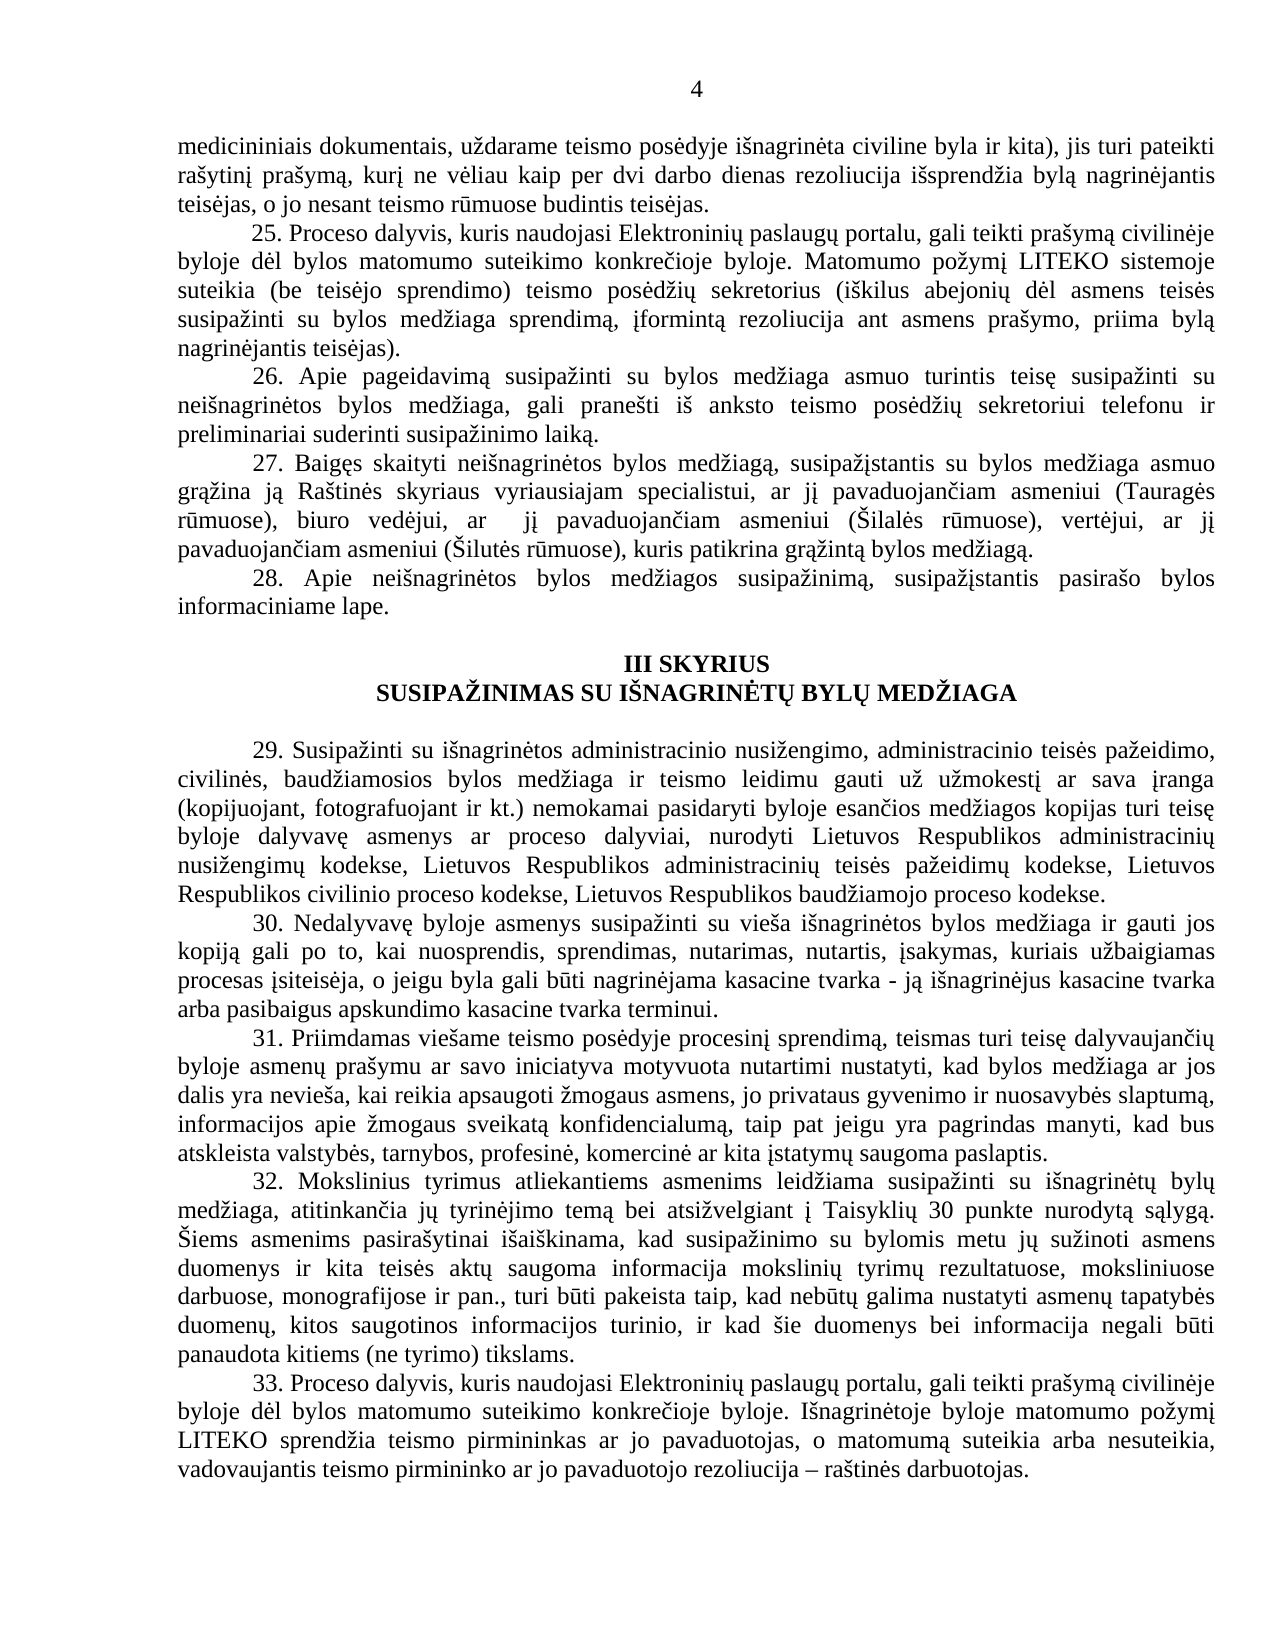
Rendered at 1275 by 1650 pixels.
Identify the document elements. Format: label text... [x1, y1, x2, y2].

text medicininiais dokumentais, uždarame teismo posėdyje išnagrinėta civiline byla ir kita), jis turi pateikti rašytinį prašymą, kurį ne vėliau kaip per dvi darbo dienas rezoliucija išsprendžia bylą nagrinėjantis teisėjas, o jo nesant teismo rūmuose budintis teisėjas. [177, 131, 1216, 218]
text 30. Nedalyvavę byloje asmenys susipažinti su vieša išnagrinėtos bylos medžiaga ir gauti jos kopiją gali po to, kai nuosprendis, sprendimas, nutarimas, nutartis, įsakymas, kuriais užbaigiamas procesas įsiteisėja, o jeigu byla gali būti nagrinėjama kasacine tvarka - ją išnagrinėjus kasacine tvarka arba pasibaigus apskundimo kasacine tvarka terminui. [177, 908, 1216, 1023]
text 28. Apie neišnagrinėtos bylos medžiagos susipažinimą, susipažįstantis pasirašo bylos informaciniame lape. [177, 563, 1216, 620]
text SUSIPAŽINIMAS SU IŠNAGRINĖTŲ BYLŲ MEDŽIAGA [177, 678, 1216, 706]
text 29. Susipažinti su išnagrinėtos administracinio nusižengimo, administracinio teisės pažeidimo, civilinės, baudžiamosios bylos medžiaga ir teismo leidimu gauti už užmokestį ar sava įranga (kopijuojant, fotografuojant ir kt.) nemokamai pasidaryti byloje esančios medžiagos kopijas turi teisę byloje dalyvavę asmenys ar proceso dalyviai, nurodyti Lietuvos Respublikos administracinių nusižengimų kodekse, Lietuvos Respublikos administracinių teisės pažeidimų kodekse, Lietuvos Respublikos civilinio proceso kodekse, Lietuvos Respublikos baudžiamojo proceso kodekse. [177, 735, 1216, 908]
text III SKYRIUS [177, 649, 1216, 678]
text 33. Proceso dalyvis, kuris naudojasi Elektroninių paslaugų portalu, gali teikti prašymą civilinėje byloje dėl bylos matomumo suteikimo konkrečioje byloje. Išnagrinėtoje byloje matomumo požymį LITEKO sprendžia teismo pirmininkas ar jo pavaduotojas, o matomumą suteikia arba nesuteikia, vadovaujantis teismo pirmininko ar jo pavaduotojo rezoliucija – raštinės darbuotojas. [177, 1368, 1216, 1483]
text 32. Mokslinius tyrimus atliekantiems asmenims leidžiama susipažinti su išnagrinėtų bylų medžiaga, atitinkančia jų tyrinėjimo temą bei atsižvelgiant į Taisyklių 30 punkte nurodytą sąlygą. Šiems asmenims pasirašytinai išaiškinama, kad susipažinimo su bylomis metu jų sužinoti asmens duomenys ir kita teisės aktų saugoma informacija mokslinių tyrimų rezultatuose, moksliniuose darbuose, monografijose ir pan., turi būti pakeista taip, kad nebūtų galima nustatyti asmenų tapatybės duomenų, kitos saugotinos informacijos turinio, ir kad šie duomenys bei informacija negali būti panaudota kitiems (ne tyrimo) tikslams. [177, 1166, 1216, 1368]
text 25. Proceso dalyvis, kuris naudojasi Elektroninių paslaugų portalu, gali teikti prašymą civilinėje byloje dėl bylos matomumo suteikimo konkrečioje byloje. Matomumo požymį LITEKO sistemoje suteikia (be teisėjo sprendimo) teismo posėdžių sekretorius (iškilus abejonių dėl asmens teisės susipažinti su bylos medžiaga sprendimą, įformintą rezoliucija ant asmens prašymo, priima bylą nagrinėjantis teisėjas). [177, 218, 1216, 361]
text 27. Baigęs skaityti neišnagrinėtos bylos medžiagą, susipažįstantis su bylos medžiaga asmuo grąžina ją Raštinės skyriaus vyriausiajam specialistui, ar jį pavaduojančiam asmeniui (Tauragės rūmuose), biuro vedėjui, ar jį pavaduojančiam asmeniui (Šilalės rūmuose), vertėjui, ar jį pavaduojančiam asmeniui (Šilutės rūmuose), kuris patikrina grąžintą bylos medžiagą. [177, 448, 1216, 563]
text 26. Apie pageidavimą susipažinti su bylos medžiaga asmuo turintis teisę susipažinti su neišnagrinėtos bylos medžiaga, gali pranešti iš anksto teismo posėdžių sekretoriui telefonu ir preliminariai suderinti susipažinimo laiką. [177, 361, 1216, 448]
text 31. Priimdamas viešame teismo posėdyje procesinį sprendimą, teismas turi teisę dalyvaujančių byloje asmenų prašymu ar savo iniciatyva motyvuota nutartimi nustatyti, kad bylos medžiaga ar jos dalis yra nevieša, kai reikia apsaugoti žmogaus asmens, jo privataus gyvenimo ir nuosavybės slaptumą, informacijos apie žmogaus sveikatą konfidencialumą, taip pat jeigu yra pagrindas manyti, kad bus atskleista valstybės, tarnybos, profesinė, komercinė ar kita įstatymų saugoma paslaptis. [177, 1023, 1216, 1166]
